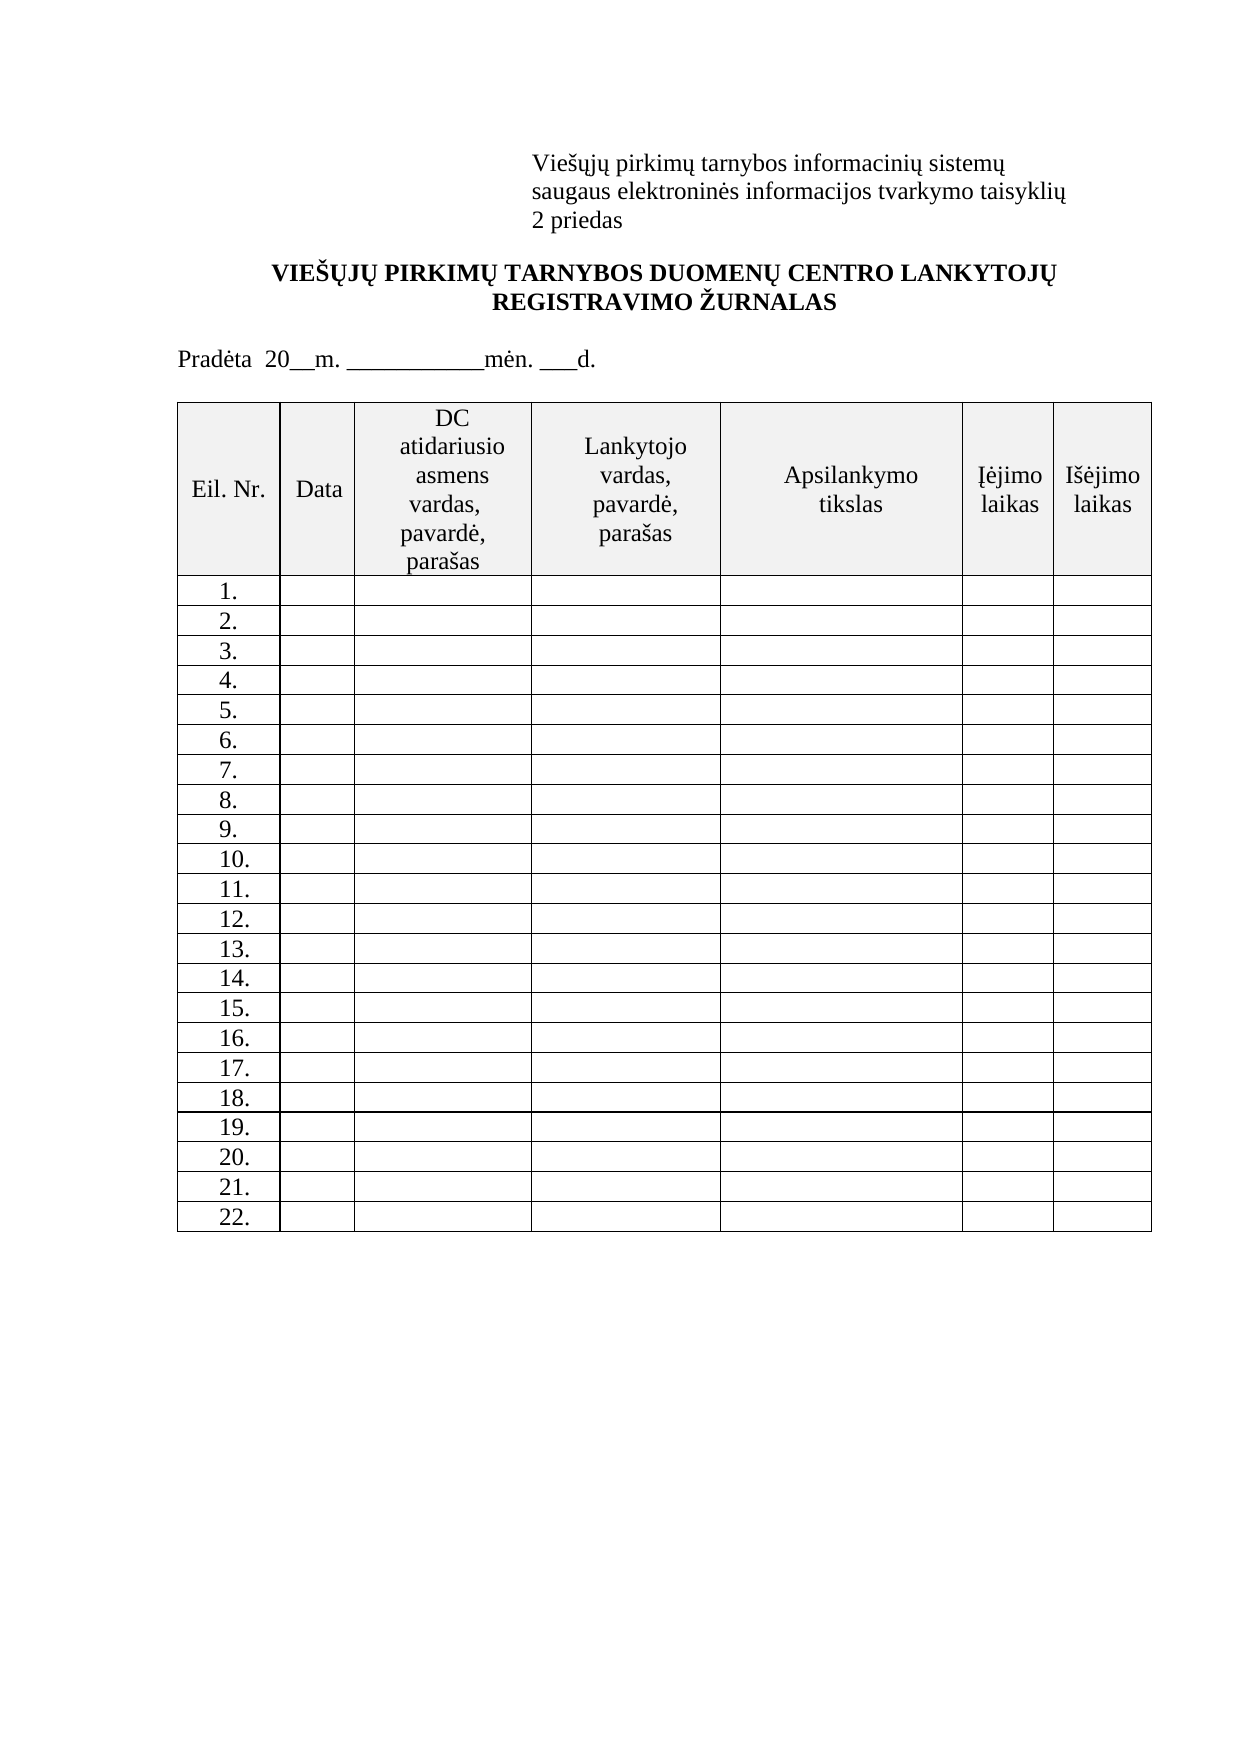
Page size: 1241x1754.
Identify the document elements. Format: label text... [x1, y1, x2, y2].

table_cell [532, 1023, 720, 1052]
table_cell [532, 934, 720, 962]
table_cell [532, 725, 720, 754]
table_cell [532, 964, 720, 992]
table_cell [963, 666, 1053, 694]
table_cell [1054, 993, 1151, 1022]
table_cell [281, 1113, 354, 1141]
table_cell [281, 1202, 354, 1231]
table_cell [355, 1202, 531, 1231]
table_cell [721, 1083, 962, 1111]
table_cell [963, 1053, 1053, 1082]
table_cell [355, 666, 531, 694]
table_cell [1054, 844, 1151, 873]
table_cell [963, 904, 1053, 933]
table_cell [281, 1142, 354, 1171]
table_cell [721, 815, 962, 843]
table_header Apsilankymo tikslas [721, 403, 962, 575]
table_cell [532, 755, 720, 784]
table_cell 2. [178, 606, 279, 635]
table_cell [721, 606, 962, 635]
table_cell [721, 1113, 962, 1141]
table_cell 6. [178, 725, 279, 754]
table_cell [1054, 1172, 1151, 1201]
table_cell [1054, 1202, 1151, 1231]
table_cell [721, 695, 962, 724]
table_cell [1054, 576, 1151, 605]
table_cell 9. [178, 815, 279, 843]
table_cell [1054, 1142, 1151, 1171]
table_cell [355, 874, 531, 903]
table_cell 22. [178, 1202, 279, 1231]
table_cell [281, 844, 354, 873]
table_cell [355, 636, 531, 664]
table_cell [281, 993, 354, 1022]
table_cell [721, 636, 962, 664]
text Viešųjų pirkimų tarnybos informacinių sistemų [532, 148, 1152, 176]
table_cell 17. [178, 1053, 279, 1082]
table_cell [281, 606, 354, 635]
table_header Data [281, 403, 354, 575]
table_cell [281, 1172, 354, 1201]
table_cell 21. [178, 1172, 279, 1201]
table_cell [721, 964, 962, 992]
text 2 priedas [532, 205, 1152, 234]
table_cell [963, 844, 1053, 873]
table_cell [281, 904, 354, 933]
table_cell [721, 904, 962, 933]
table_header Lankytojo vardas, pavardė, parašas [532, 403, 720, 575]
table_cell [1054, 815, 1151, 843]
table_cell [721, 755, 962, 784]
table_cell [532, 576, 720, 605]
table_cell [1054, 904, 1151, 933]
table_cell [532, 636, 720, 664]
table_cell [355, 606, 531, 635]
table_cell [355, 755, 531, 784]
table_cell [963, 636, 1053, 664]
table_cell [532, 1083, 720, 1111]
table_cell [355, 1113, 531, 1141]
table_cell [963, 785, 1053, 813]
table_cell 18. [178, 1083, 279, 1111]
table_cell [281, 666, 354, 694]
table_cell [355, 964, 531, 992]
table_cell [281, 874, 354, 903]
table_cell [355, 815, 531, 843]
table_cell [1054, 964, 1151, 992]
table_cell 4. [178, 666, 279, 694]
table_cell [721, 844, 962, 873]
table_cell [532, 1113, 720, 1141]
table_cell [1054, 636, 1151, 664]
table_cell [532, 606, 720, 635]
table_cell [281, 964, 354, 992]
table_cell [1054, 1113, 1151, 1141]
table_cell [532, 695, 720, 724]
table_cell [963, 695, 1053, 724]
table_cell [963, 755, 1053, 784]
table_cell [963, 1202, 1053, 1231]
table_cell [355, 1023, 531, 1052]
table_cell [532, 785, 720, 813]
table_header Išėjimo laikas [1054, 403, 1151, 575]
table_cell [355, 1172, 531, 1201]
table_cell [281, 636, 354, 664]
table_cell [963, 934, 1053, 962]
table_cell [355, 1083, 531, 1111]
table_cell [1054, 695, 1151, 724]
table_cell [532, 1202, 720, 1231]
table_cell [721, 725, 962, 754]
table_cell [1054, 874, 1151, 903]
table_cell [355, 904, 531, 933]
table_cell [1054, 755, 1151, 784]
table_cell [1054, 934, 1151, 962]
table_cell [721, 1053, 962, 1082]
table_cell [355, 576, 531, 605]
table_cell 12. [178, 904, 279, 933]
table_cell [721, 934, 962, 962]
table_cell [355, 695, 531, 724]
table_cell [532, 844, 720, 873]
table_cell [963, 725, 1053, 754]
table_cell [721, 785, 962, 813]
table_cell 14. [178, 964, 279, 992]
table_cell 7. [178, 755, 279, 784]
table_cell [963, 993, 1053, 1022]
table_cell [963, 1172, 1053, 1201]
table_cell [532, 666, 720, 694]
table_cell [532, 1053, 720, 1082]
table_cell 11. [178, 874, 279, 903]
table_header DC atidariusio asmens vardas, pavardė, parašas [355, 403, 531, 575]
table_cell 15. [178, 993, 279, 1022]
table_cell [355, 1142, 531, 1171]
table_cell 16. [178, 1023, 279, 1052]
table_cell [1054, 785, 1151, 813]
table_cell [721, 576, 962, 605]
table_cell [281, 815, 354, 843]
table_cell 20. [178, 1142, 279, 1171]
table_cell [963, 606, 1053, 635]
text VIEŠŲJŲ PIRKIMŲ TARNYBOS DUOMENŲ CENTRO LANKYTOJŲ REGISTRAVIMO ŽURNALAS [177, 258, 1152, 315]
table_cell [963, 1113, 1053, 1141]
table_cell [532, 1142, 720, 1171]
table_cell [281, 576, 354, 605]
table_cell [355, 1053, 531, 1082]
table_cell [532, 815, 720, 843]
table_cell [1054, 1053, 1151, 1082]
text saugaus elektroninės informacijos tvarkymo taisyklių [532, 176, 1152, 205]
table_cell [281, 755, 354, 784]
table_header Eil. Nr. [178, 403, 279, 575]
table_cell [721, 1202, 962, 1231]
table_cell [281, 725, 354, 754]
table_cell [355, 725, 531, 754]
table_cell [963, 964, 1053, 992]
table_cell [1054, 1083, 1151, 1111]
table_cell [721, 666, 962, 694]
table_cell [355, 934, 531, 962]
table_cell [281, 1053, 354, 1082]
table_cell 10. [178, 844, 279, 873]
table_cell [532, 993, 720, 1022]
table_cell [281, 1083, 354, 1111]
table_cell [532, 1172, 720, 1201]
table_cell [1054, 666, 1151, 694]
table_cell [721, 874, 962, 903]
table_cell [1054, 1023, 1151, 1052]
table_cell [532, 874, 720, 903]
table_cell [355, 844, 531, 873]
table_cell [721, 1142, 962, 1171]
table_cell [1054, 606, 1151, 635]
table_cell [281, 934, 354, 962]
text Pradėta 20__m. ___________mėn. ___d. [177, 344, 1152, 373]
table_cell [963, 1023, 1053, 1052]
table_cell [963, 1142, 1053, 1171]
table_cell [355, 785, 531, 813]
table_cell 1. [178, 576, 279, 605]
table_cell [281, 785, 354, 813]
table_cell 13. [178, 934, 279, 962]
table_cell [1054, 725, 1151, 754]
table_cell [963, 874, 1053, 903]
table_cell 5. [178, 695, 279, 724]
table_cell [721, 1023, 962, 1052]
table_cell [721, 1172, 962, 1201]
table_cell 8. [178, 785, 279, 813]
table_cell [721, 993, 962, 1022]
table_cell [532, 904, 720, 933]
table_cell [281, 695, 354, 724]
table_cell [355, 993, 531, 1022]
table_cell 19. [178, 1113, 279, 1141]
table_cell [963, 1083, 1053, 1111]
table_cell [281, 1023, 354, 1052]
table_cell [963, 576, 1053, 605]
table_cell [963, 815, 1053, 843]
table_cell 3. [178, 636, 279, 664]
table_header Įėjimo laikas [963, 403, 1053, 575]
